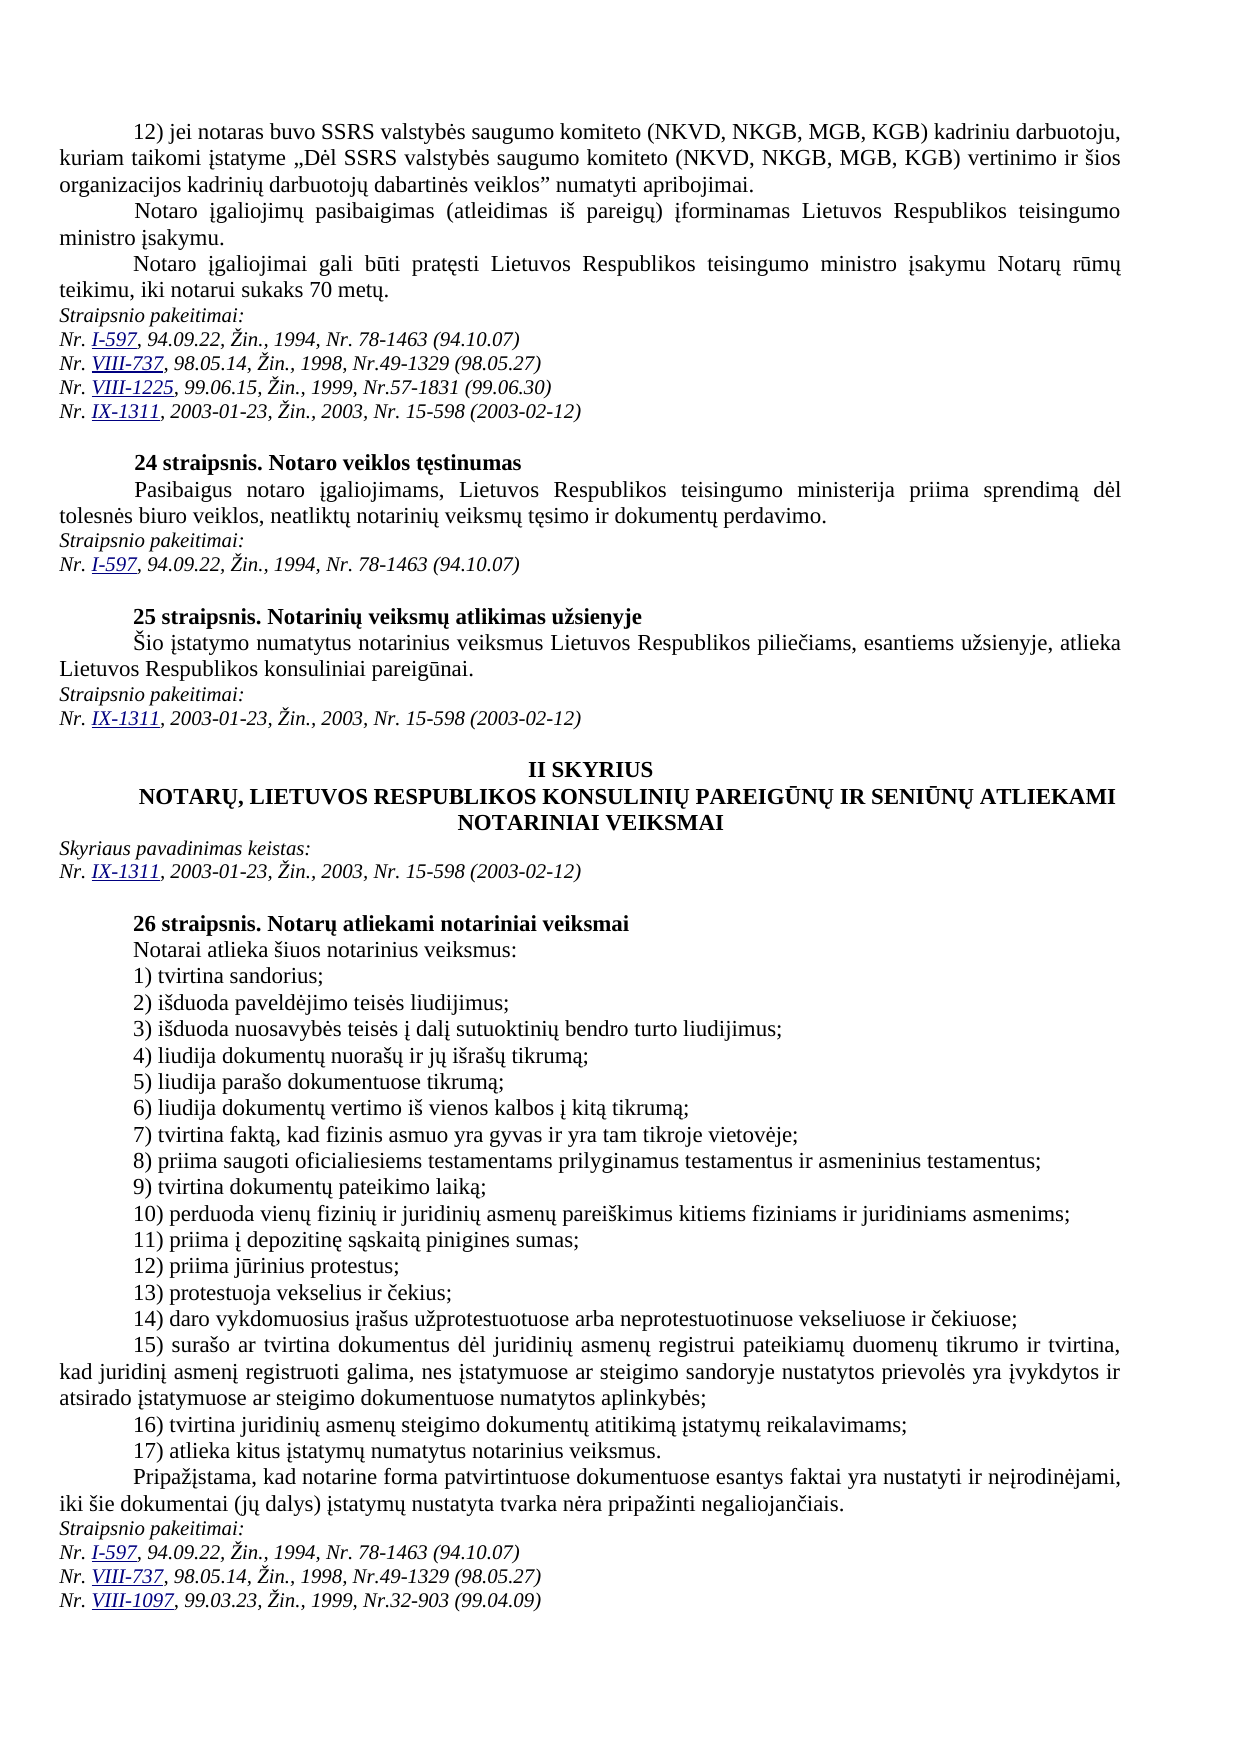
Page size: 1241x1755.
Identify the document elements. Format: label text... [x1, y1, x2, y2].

text 4) liudija dokumentų nuorašų ir jų išrašų tikrumą; [59, 1042, 1122, 1068]
text Pripažįstama, kad notarine forma patvirtintuose dokumentuose esantys faktai yra nustatyti ir neįrodinėjami, iki šie dokumentai (jų dalys) įstatymų nustatyta tvarka nėra pripažinti negaliojančiais. [59, 1463, 1122, 1516]
text 9) tvirtina dokumentų pateikimo laiką; [59, 1173, 1122, 1200]
text 13) protestuoja vekselius ir čekius; [59, 1279, 1122, 1305]
text 2) išduoda paveldėjimo teisės liudijimus; [59, 989, 1122, 1015]
text Nr. VIII-1097, 99.03.23, Žin., 1999, Nr.32-903 (99.04.09) [59, 1588, 1122, 1612]
text Nr. IX-1311, 2003-01-23, Žin., 2003, Nr. 15-598 (2003-02-12) [59, 399, 1122, 423]
text Straipsnio pakeitimai: [59, 528, 1122, 552]
text Nr. I-597, 94.09.22, Žin., 1994, Nr. 78-1463 (94.10.07) [59, 1540, 1122, 1564]
text 16) tvirtina juridinių asmenų steigimo dokumentų atitikimą įstatymų reikalavimams; [59, 1411, 1122, 1437]
text Pasibaigus notaro įgaliojimams, Lietuvos Respublikos teisingumo ministerija priima sprendimą dėl tolesnės biuro veiklos, neatliktų notarinių veiksmų tęsimo ir dokumentų perdavimo. [59, 476, 1122, 528]
text 10) perduoda vienų fizinių ir juridinių asmenų pareiškimus kitiems fiziniams ir juridiniams asmenims; [59, 1200, 1122, 1226]
text 14) daro vykdomuosius įrašus užprotestuotuose arba neprotestuotinuose vekseliuose ir čekiuose; [59, 1305, 1122, 1332]
text Straipsnio pakeitimai: [59, 1516, 1122, 1540]
text 3) išduoda nuosavybės teisės į dalį sutuoktinių bendro turto liudijimus; [59, 1015, 1122, 1042]
text Nr. I-597, 94.09.22, Žin., 1994, Nr. 78-1463 (94.10.07) [59, 552, 1122, 576]
text Nr. IX-1311, 2003-01-23, Žin., 2003, Nr. 15-598 (2003-02-12) [59, 706, 1122, 730]
text 25 straipsnis. Notarinių veiksmų atlikimas užsienyje [59, 603, 1122, 629]
text Notarai atlieka šiuos notarinius veiksmus: [59, 936, 1122, 963]
text Notaro įgaliojimai gali būti pratęsti Lietuvos Respublikos teisingumo ministro įsakymu Notarų rūmų teikimu, iki notarui sukaks 70 metų. [59, 250, 1122, 303]
text 15) surašo ar tvirtina dokumentus dėl juridinių asmenų registrui pateikiamų duomenų tikrumo ir tvirtina, kad juridinį asmenį registruoti galima, nes įstatymuose ar steigimo sandoryje nustatytos prievolės yra įvykdytos ir atsirado įstatymuose ar steigimo dokumentuose numatytos aplinkybės; [59, 1332, 1122, 1411]
text 5) liudija parašo dokumentuose tikrumą; [59, 1068, 1122, 1094]
text 11) priima į depozitinę sąskaitą pinigines sumas; [59, 1226, 1122, 1252]
text Šio įstatymo numatytus notarinius veiksmus Lietuvos Respublikos piliečiams, esantiems užsienyje, atlieka Lietuvos Respublikos konsuliniai pareigūnai. [59, 629, 1122, 682]
text 6) liudija dokumentų vertimo iš vienos kalbos į kitą tikrumą; [59, 1094, 1122, 1121]
text Nr. IX-1311, 2003-01-23, Žin., 2003, Nr. 15-598 (2003-02-12) [59, 859, 1122, 883]
text 12) jei notaras buvo SSRS valstybės saugumo komiteto (NKVD, NKGB, MGB, KGB) kadriniu darbuotoju, kuriam taikomi įstatyme „Dėl SSRS valstybės saugumo komiteto (NKVD, NKGB, MGB, KGB) vertinimo ir šios organizacijos kadrinių darbuotojų dabartinės veiklos” numatyti apribojimai. [59, 118, 1122, 197]
text 12) priima jūrinius protestus; [59, 1252, 1122, 1279]
text 24 straipsnis. Notaro veiklos tęstinumas [59, 449, 1122, 476]
subtitle II SKYRIUS [59, 756, 1122, 783]
text 8) priima saugoti oficialiesiems testamentams prilyginamus testamentus ir asmeninius testamentus; [59, 1147, 1122, 1173]
text 7) tvirtina faktą, kad fizinis asmuo yra gyvas ir yra tam tikroje vietovėje; [59, 1121, 1122, 1147]
text Skyriaus pavadinimas keistas: [59, 835, 1122, 859]
text Nr. I-597, 94.09.22, Žin., 1994, Nr. 78-1463 (94.10.07) [59, 327, 1122, 351]
text NOTARŲ, LIETUVOS RESPUBLIKOS KONSULINIŲ PAREIGŪNŲ IR SENIŪNŲ ATLIEKAMI NOTARINIAI VEIKSMAI [59, 783, 1122, 835]
text Straipsnio pakeitimai: [59, 682, 1122, 706]
text 17) atlieka kitus įstatymų numatytus notarinius veiksmus. [59, 1437, 1122, 1463]
text Nr. VIII-737, 98.05.14, Žin., 1998, Nr.49-1329 (98.05.27) [59, 1564, 1122, 1588]
text Notaro įgaliojimų pasibaigimas (atleidimas iš pareigų) įforminamas Lietuvos Respublikos teisingumo ministro įsakymu. [59, 197, 1122, 250]
text 1) tvirtina sandorius; [59, 963, 1122, 989]
text Nr. VIII-1225, 99.06.15, Žin., 1999, Nr.57-1831 (99.06.30) [59, 375, 1122, 399]
text 26 straipsnis. Notarų atliekami notariniai veiksmai [59, 910, 1122, 936]
text Straipsnio pakeitimai: [59, 303, 1122, 327]
text Nr. VIII-737, 98.05.14, Žin., 1998, Nr.49-1329 (98.05.27) [59, 351, 1122, 375]
